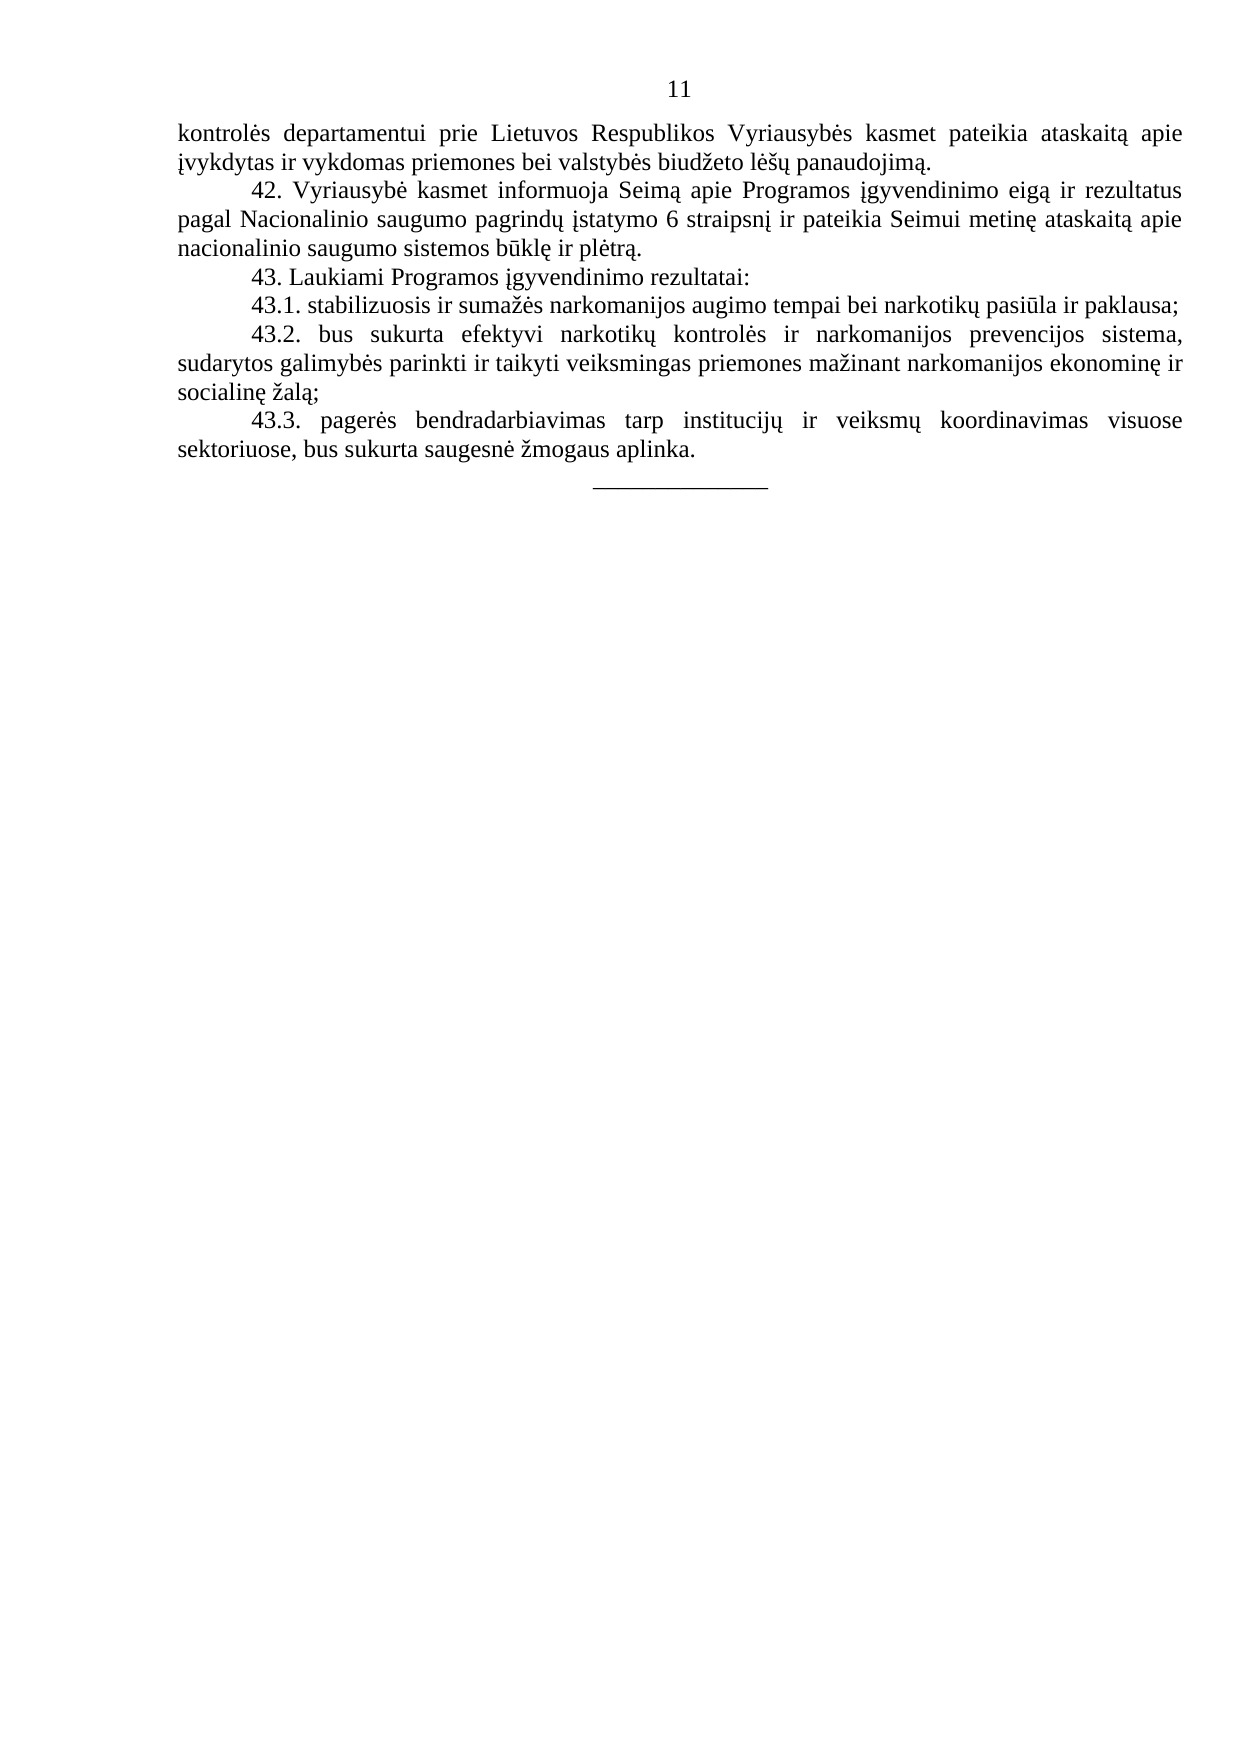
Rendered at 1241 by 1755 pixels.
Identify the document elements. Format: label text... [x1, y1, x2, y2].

text 42. Vyriausybė kasmet informuoja Seimą apie Programos įgyvendinimo eigą ir rezultatus pagal Nacionalinio saugumo pagrindų įstatymo 6 straipsnį ir pateikia Seimui metinę ataskaitą apie nacionalinio saugumo sistemos būklę ir plėtrą. [177, 176, 1183, 262]
text 43. Laukiami Programos įgyvendinimo rezultatai: [177, 262, 1183, 291]
text kontrolės departamentui prie Lietuvos Respublikos Vyriausybės kasmet pateikia ataskaitą apie įvykdytas ir vykdomas priemones bei valstybės biudžeto lėšų panaudojimą. [177, 118, 1183, 176]
text 43.1. stabilizuosis ir sumažės narkomanijos augimo tempai bei narkotikų pasiūla ir paklausa; [177, 291, 1183, 319]
text 43.2. bus sukurta efektyvi narkotikų kontrolės ir narkomanijos prevencijos sistema, sudarytos galimybės parinkti ir taikyti veiksmingas priemones mažinant narkomanijos ekonominę ir socialinę žalą; [177, 319, 1183, 406]
text 43.3. pagerės bendradarbiavimas tarp institucijų ir veiksmų koordinavimas visuose sektoriuose, bus sukurta saugesnė žmogaus aplinka. [177, 406, 1183, 463]
text ______________ [177, 463, 1183, 492]
